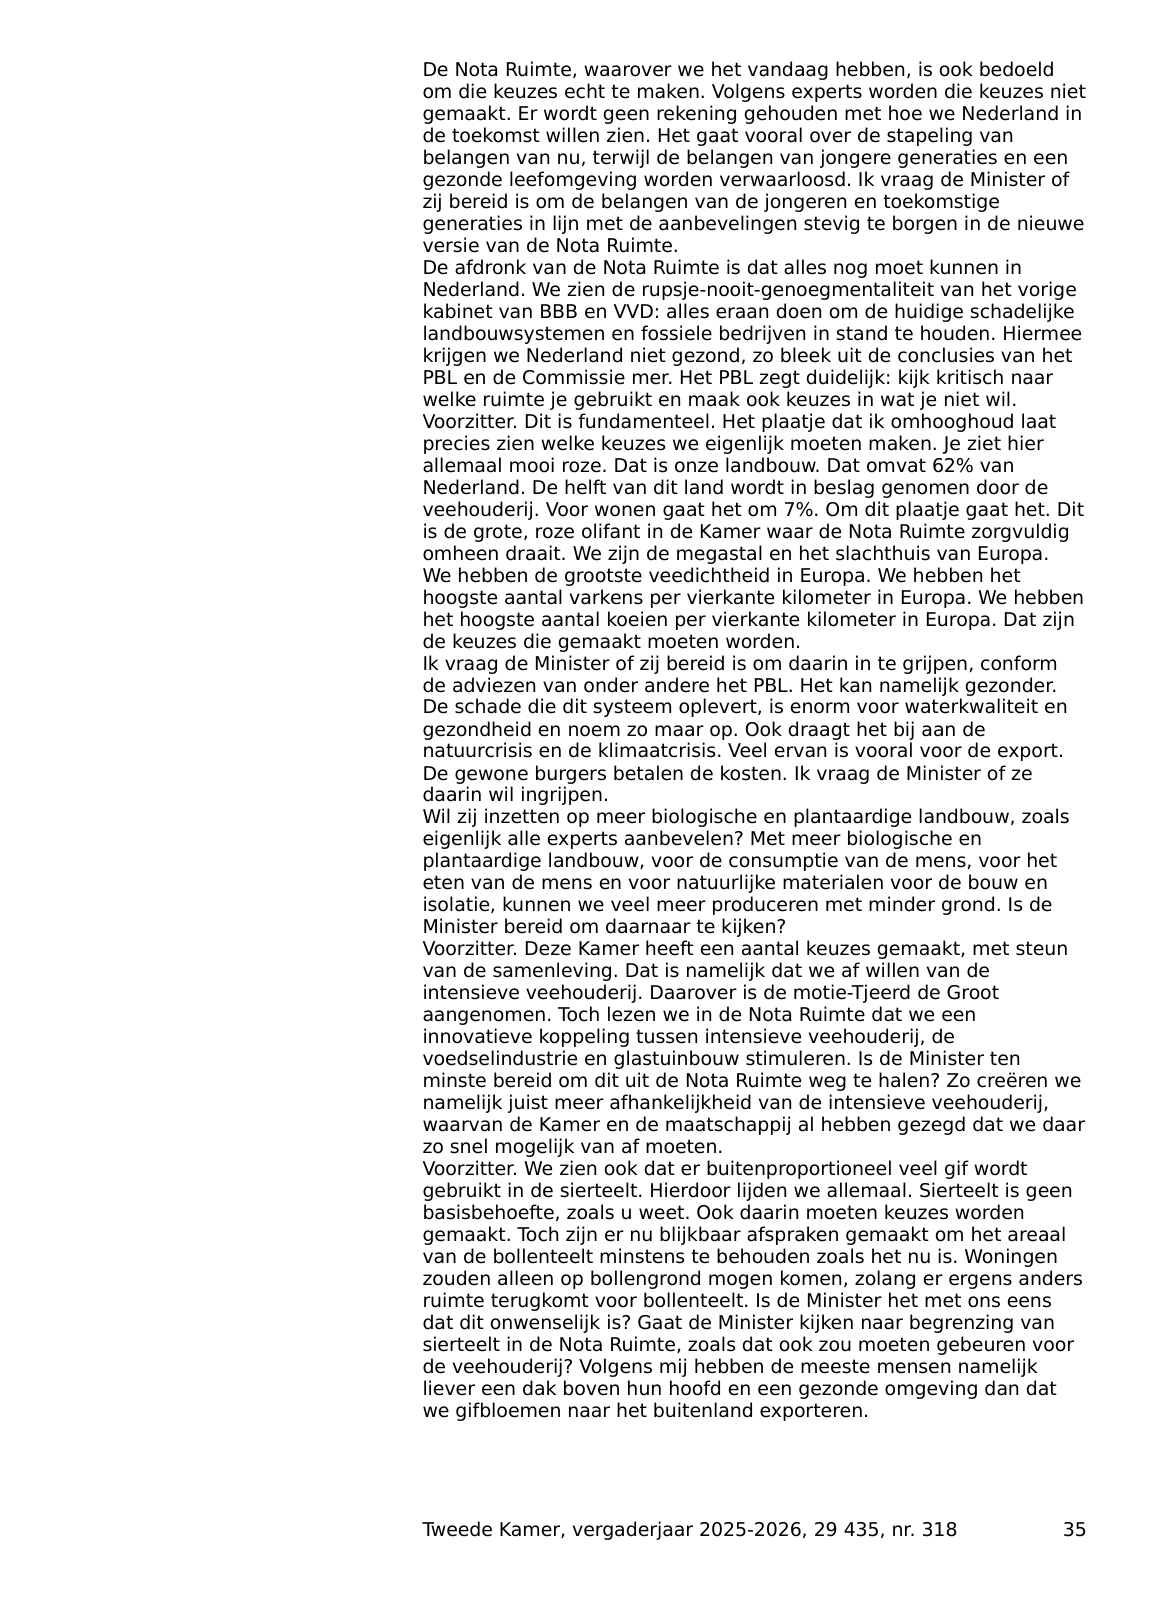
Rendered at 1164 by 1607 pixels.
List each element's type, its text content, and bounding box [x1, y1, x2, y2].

text Voorzitter. Deze Kamer heeft een aantal keuzes gemaakt, met steun van de samenleving. Dat is namelijk dat we af willen van de intensieve veehouderij. Daarover is de motie-Tjeerd de Groot aangenomen. Toch lezen we in de Nota Ruimte dat we een innovatieve koppeling tussen intensieve veehouderij, de voedselindustrie en glastuinbouw stimuleren. Is de Minister ten minste bereid om dit uit de Nota Ruimte weg te halen? Zo creëren we namelijk juist meer afhankelijkheid van de intensieve veehouderij, waarvan de Kamer en de maatschappij al hebben gezegd dat we daar zo snel mogelijk van af moeten. [422, 938, 1087, 1158]
text Ik vraag de Minister of zij bereid is om daarin in te grijpen, conform de adviezen van onder andere het PBL. Het kan namelijk gezonder. De schade die dit systeem oplevert, is enorm voor waterkwaliteit en gezondheid en noem zo maar op. Ook draagt het bij aan de natuurcrisis en de klimaatcrisis. Veel ervan is vooral voor de export. De gewone burgers betalen de kosten. Ik vraag de Minister of ze daarin wil ingrijpen. [422, 652, 1087, 806]
text Voorzitter. We zien ook dat er buitenproportioneel veel gif wordt gebruikt in de sierteelt. Hierdoor lijden we allemaal. Sierteelt is geen basisbehoefte, zoals u weet. Ook daarin moeten keuzes worden gemaakt. Toch zijn er nu blijkbaar afspraken gemaakt om het areaal van de bollenteelt minstens te behouden zoals het nu is. Woningen zouden alleen op bollengrond mogen komen, zolang er ergens anders ruimte terugkomt voor bollenteelt. Is de Minister het met ons eens dat dit onwenselijk is? Gaat de Minister kijken naar begrenzing van sierteelt in de Nota Ruimte, zoals dat ook zou moeten gebeuren voor de veehouderij? Volgens mij hebben de meeste mensen namelijk liever een dak boven hun hoofd en een gezonde omgeving dan dat we gifbloemen naar het buitenland exporteren. [422, 1158, 1087, 1422]
text We hebben de grootste veedichtheid in Europa. We hebben het hoogste aantal varkens per vierkante kilometer in Europa. We hebben het hoogste aantal koeien per vierkante kilometer in Europa. Dat zijn de keuzes die gemaakt moeten worden. [422, 564, 1087, 652]
text De afdronk van de Nota Ruimte is dat alles nog moet kunnen in Nederland. We zien de rupsje-nooit-genoegmentaliteit van het vorige kabinet van BBB en VVD: alles eraan doen om de huidige schadelijke landbouwsystemen en fossiele bedrijven in stand te houden. Hiermee krijgen we Nederland niet gezond, zo bleek uit de conclusies van het PBL en de Commissie mer. Het PBL zegt duidelijk: kijk kritisch naar welke ruimte je gebruikt en maak ook keuzes in wat je niet wil. [422, 257, 1087, 411]
text Wil zij inzetten op meer biologische en plantaardige landbouw, zoals eigenlijk alle experts aanbevelen? Met meer biologische en plantaardige landbouw, voor de consumptie van de mens, voor het eten van de mens en voor natuurlijke materialen voor de bouw en isolatie, kunnen we veel meer produceren met minder grond. Is de Minister bereid om daarnaar te kijken? [422, 806, 1087, 938]
text Voorzitter. Dit is fundamenteel. Het plaatje dat ik omhooghoud laat precies zien welke keuzes we eigenlijk moeten maken. Je ziet hier allemaal mooi roze. Dat is onze landbouw. Dat omvat 62% van Nederland. De helft van dit land wordt in beslag genomen door de veehouderij. Voor wonen gaat het om 7%. Om dit plaatje gaat het. Dit is de grote, roze olifant in de Kamer waar de Nota Ruimte zorgvuldig omheen draait. We zijn de megastal en het slachthuis van Europa. [422, 411, 1087, 564]
text De Nota Ruimte, waarover we het vandaag hebben, is ook bedoeld om die keuzes echt te maken. Volgens experts worden die keuzes niet gemaakt. Er wordt geen rekening gehouden met hoe we Nederland in de toekomst willen zien. Het gaat vooral over de stapeling van belangen van nu, terwijl de belangen van jongere generaties en een gezonde leefomgeving worden verwaarloosd. Ik vraag de Minister of zij bereid is om de belangen van de jongeren en toekomstige generaties in lijn met de aanbevelingen stevig te borgen in de nieuwe versie van de Nota Ruimte. [422, 59, 1087, 257]
